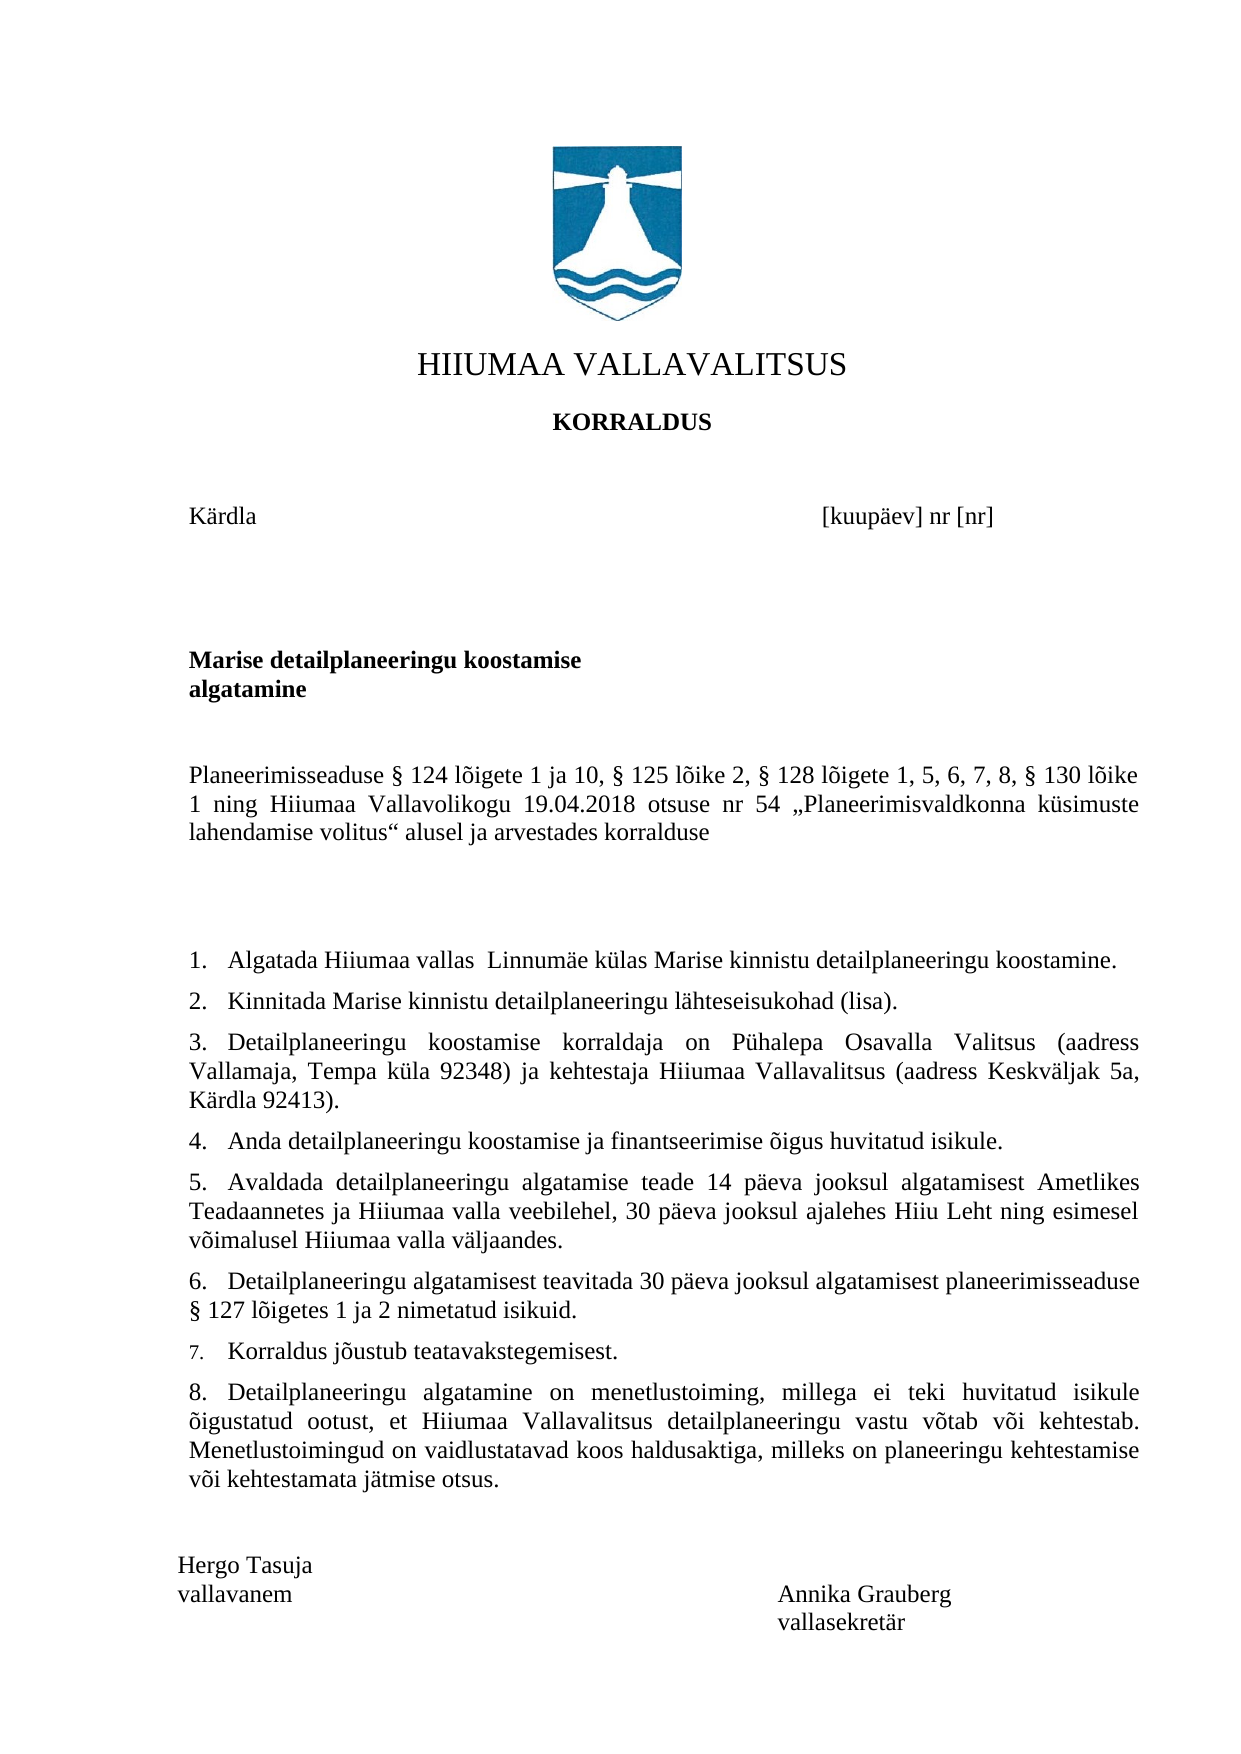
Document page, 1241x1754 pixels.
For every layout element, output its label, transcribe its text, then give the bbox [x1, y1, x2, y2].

table_header [177, 559, 664, 587]
table_header Marise detailplaneeringu koostamise algatamine [177, 645, 666, 702]
table_cell [177, 875, 1152, 904]
table_header [666, 645, 1152, 702]
table_cell [177, 407, 318, 448]
table_cell [666, 731, 1152, 760]
text Hergo Tasuja [177, 1550, 1152, 1579]
table_cell [666, 703, 1152, 731]
table_cell Algatada Hiiumaa vallas Linnumäe külas Marise kinnistu detailplaneeringu koostamine. Kinnitada Marise kinnistu detailplaneeringu lähteseisukohad (lisa). Detailplaneeringu koostamise korraldaja on Pühalepa Osavalla Valitsus (aadress Vallamaja, Tempa küla 92348) ja kehtestaja Hiiumaa Vallavalitsus (aadress Keskväljak 5a, Kärdla 92413). Anda detailplaneeringu koostamise ja finantseerimise õigus huvitatud isikule. Avaldada detailplaneeringu algatamise teade 14 päeva jooksul algatamisest Ametlikes Teadaannetes ja Hiiumaa valla veebilehel, 30 päeva jooksul ajalehes Hiiu Leht ning esimesel võimalusel Hiiumaa valla väljaandes. Detailplaneeringu algatamisest teavitada 30 päeva jooksul algatamisest planeerimisseaduse § 127 lõigetes 1 ja 2 nimetatud isikuid. Korraldus jõustub teatavakstegemisest. Detailplaneeringu algatamine on menetlustoiming, millega ei teki huvitatud isikule õigustatud ootust, et Hiiumaa Vallavalitsus detailplaneeringu vastu võtab või kehtestab. Menetlustoimingud on vaidlustatavad koos haldusaktiga, milleks on planeeringu kehtestamise või kehtestamata jätmise otsus. [177, 933, 1152, 1492]
table_cell [946, 344, 1152, 407]
table_cell [177, 904, 1152, 932]
text vallavanem Annika Grauberg [177, 1579, 1152, 1607]
table_header [319, 320, 946, 344]
table_header [946, 320, 1152, 344]
table_header Kärdla [177, 501, 664, 530]
table_cell HIIUMAA VALLAVALITSUS [319, 344, 946, 407]
table_cell Planeerimisseaduse § 124 lõigete 1 ja 10, § 125 lõike 2, § 128 lõigete 1, 5, 6, 7, 8, § 130 lõike 1 ning Hiiumaa Vallavolikogu 19.04.2018 otsuse nr 54 „Planeerimisvaldkonna küsimuste lahendamise volitus“ alusel ja arvestades korralduse [177, 760, 1152, 875]
table_header [kuupäev] nr [nr] [664, 501, 1152, 530]
text vallasekretär [177, 1607, 1152, 1636]
table_cell [664, 588, 1152, 616]
table_cell [177, 731, 666, 760]
table_cell [946, 407, 1152, 448]
table_cell [177, 703, 666, 731]
table_cell [177, 1493, 1152, 1521]
table_header [177, 320, 318, 344]
table_cell [177, 344, 318, 407]
table_header [664, 559, 1152, 587]
table_cell KORRALDUS [319, 407, 946, 448]
table_cell [177, 588, 664, 616]
